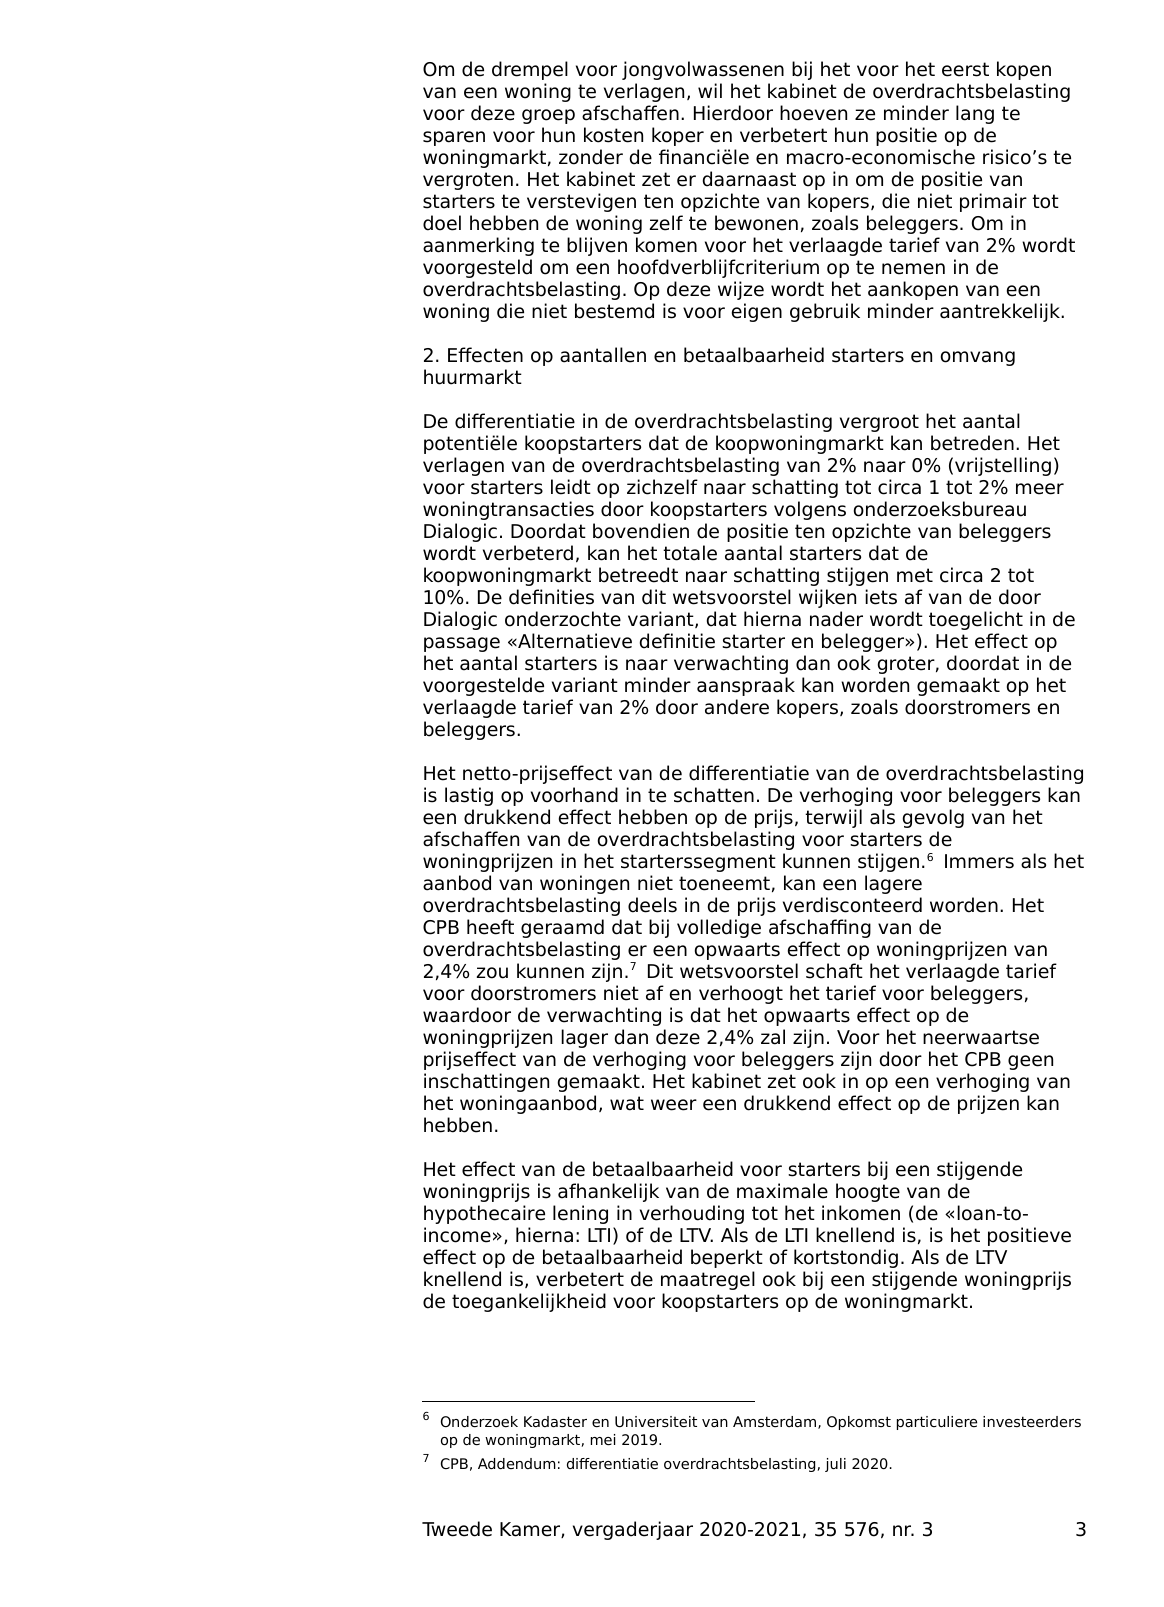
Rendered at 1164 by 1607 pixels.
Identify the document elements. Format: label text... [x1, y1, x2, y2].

text Om de drempel voor jongvolwassenen bij het voor het eerst kopen van een woning te verlagen, wil het kabinet de overdrachtsbelasting voor deze groep afschaffen. Hierdoor hoeven ze minder lang te sparen voor hun kosten koper en verbetert hun positie op de woningmarkt, zonder de financiële en macro-economische risico’s te vergroten. Het kabinet zet er daarnaast op in om de positie van starters te verstevigen ten opzichte van kopers, die niet primair tot doel hebben de woning zelf te bewonen, zoals beleggers. Om in aanmerking te blijven komen voor het verlaagde tarief van 2% wordt voorgesteld om een hoofdverblijfcriterium op te nemen in de overdrachtsbelasting. Op deze wijze wordt het aankopen van een woning die niet bestemd is voor eigen gebruik minder aantrekkelijk. [422, 59, 1087, 323]
text Onderzoek Kadaster en Universiteit van Amsterdam, Opkomst particuliere investeerders op de woningmarkt, mei 2019. [422, 1410, 1087, 1449]
text Het effect van de betaalbaarheid voor starters bij een stijgende woningprijs is afhankelijk van de maximale hoogte van de hypothecaire lening in verhouding tot het inkomen (de «loan-to-income», hierna: LTI) of de LTV. Als de LTI knellend is, is het positieve effect op de betaalbaarheid beperkt of kortstondig. Als de LTV knellend is, verbetert de maatregel ook bij een stijgende woningprijs de toegankelijkheid voor koopstarters op de woningmarkt. [422, 1159, 1087, 1313]
text Het netto-prijseffect van de differentiatie van de overdrachtsbelasting is lastig op voorhand in te schatten. De verhoging voor beleggers kan een drukkend effect hebben op de prijs, terwijl als gevolg van het afschaffen van de overdrachtsbelasting voor starters de woningprijzen in het starterssegment kunnen stijgen. Immers als het aanbod van woningen niet toeneemt, kan een lagere overdrachtsbelasting deels in de prijs verdisconteerd worden. Het CPB heeft geraamd dat bij volledige afschaffing van de overdrachtsbelasting er een opwaarts effect op woningprijzen van 2,4% zou kunnen zijn. Dit wetsvoorstel schaft het verlaagde tarief voor doorstromers niet af en verhoogt het tarief voor beleggers, waardoor de verwachting is dat het opwaarts effect op de woningprijzen lager dan deze 2,4% zal zijn. Voor het neerwaartse prijseffect van de verhoging voor beleggers zijn door het CPB geen inschattingen gemaakt. Het kabinet zet ook in op een verhoging van het woningaanbod, wat weer een drukkend effect op de prijzen kan hebben. [422, 763, 1087, 1137]
subtitle 2. Effecten op aantallen en betaalbaarheid starters en omvang huurmarkt [422, 345, 1087, 389]
text De differentiatie in de overdrachtsbelasting vergroot het aantal potentiële koopstarters dat de koopwoningmarkt kan betreden. Het verlagen van de overdrachtsbelasting van 2% naar 0% (vrijstelling) voor starters leidt op zichzelf naar schatting tot circa 1 tot 2% meer woningtransacties door koopstarters volgens onderzoeksbureau Dialogic. Doordat bovendien de positie ten opzichte van beleggers wordt verbeterd, kan het totale aantal starters dat de koopwoningmarkt betreedt naar schatting stijgen met circa 2 tot 10%. De definities van dit wetsvoorstel wijken iets af van de door Dialogic onderzochte variant, dat hierna nader wordt toegelicht in de passage «Alternatieve definitie starter en belegger»). Het effect op het aantal starters is naar verwachting dan ook groter, doordat in de voorgestelde variant minder aanspraak kan worden gemaakt op het verlaagde tarief van 2% door andere kopers, zoals doorstromers en beleggers. [422, 411, 1087, 741]
text CPB, Addendum: differentiatie overdrachtsbelasting, juli 2020. [422, 1452, 1087, 1474]
